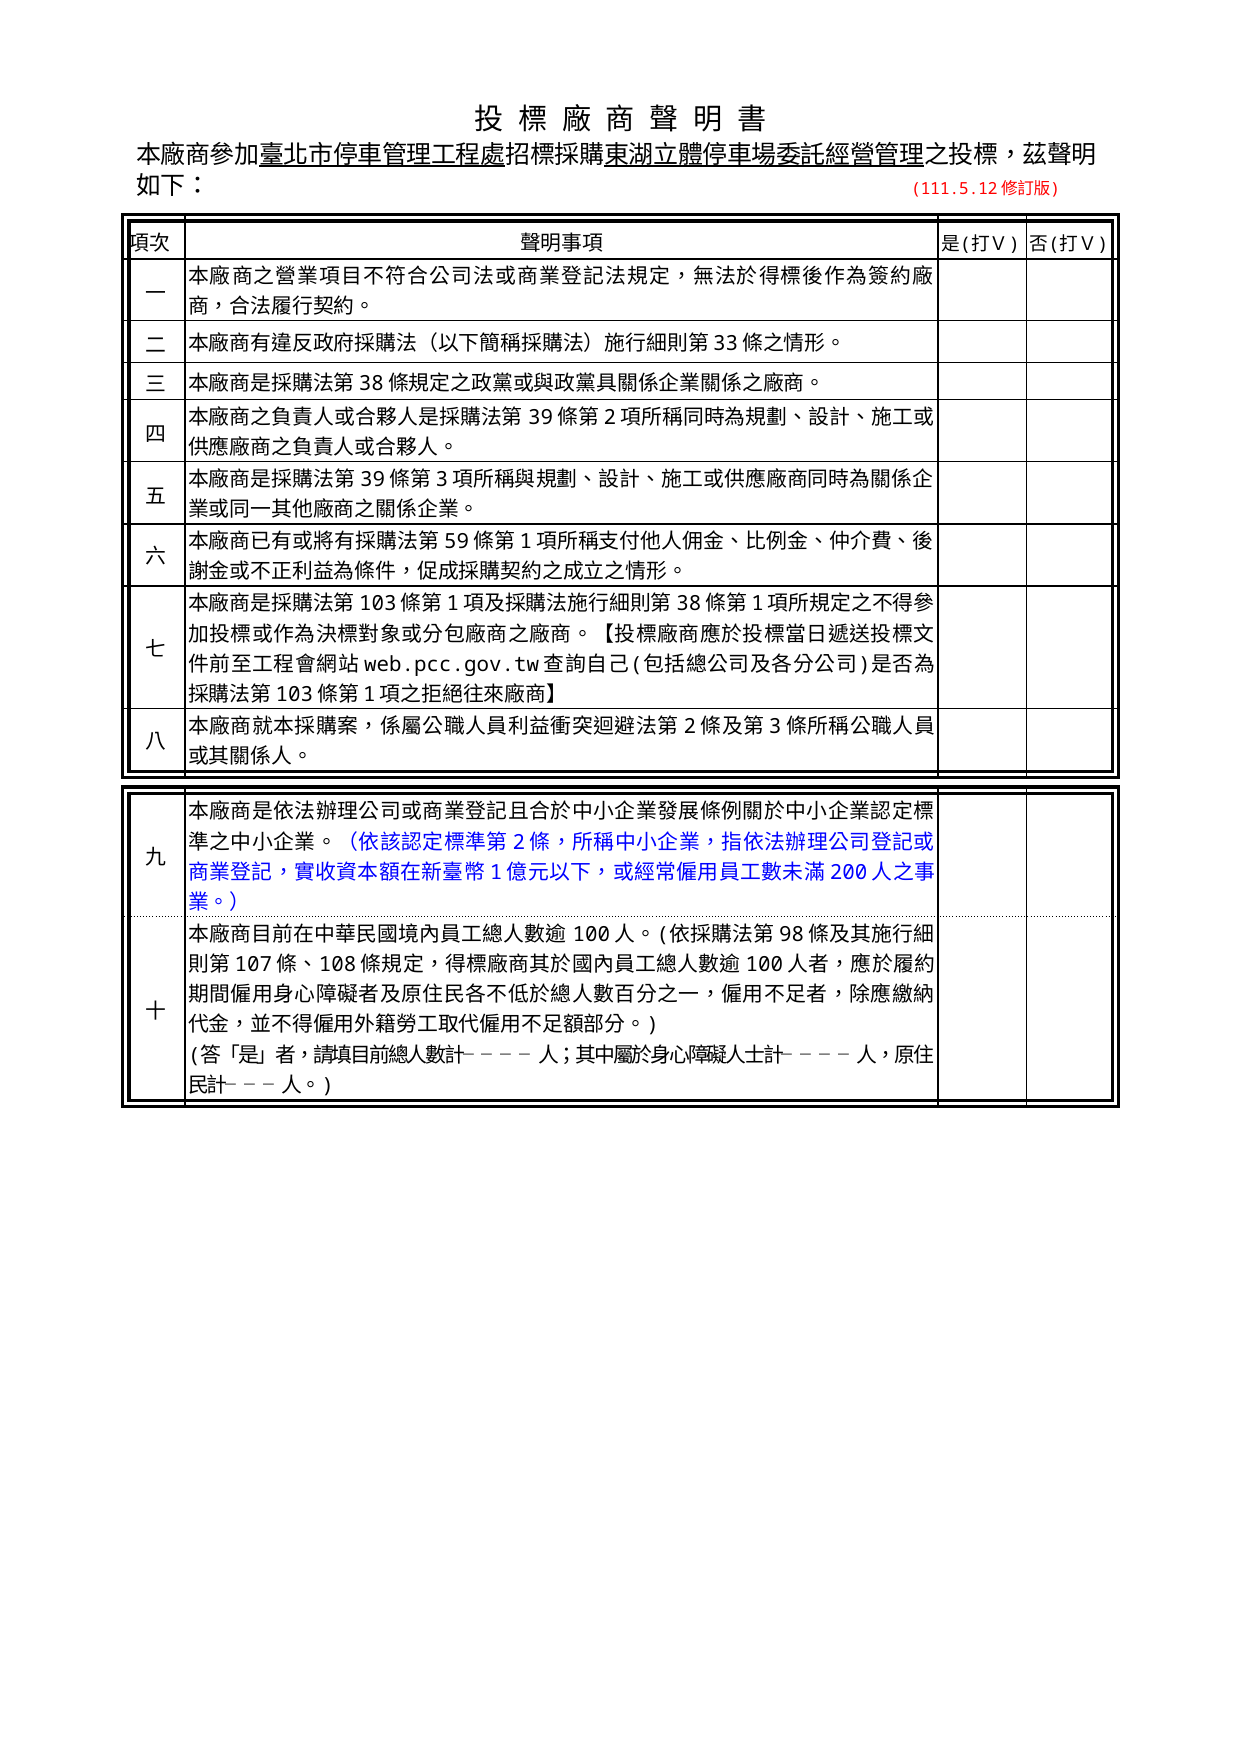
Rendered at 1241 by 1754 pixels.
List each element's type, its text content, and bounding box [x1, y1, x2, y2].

table_cell [1027, 587, 1111, 708]
table_cell [1027, 916, 1111, 1099]
table_header [1027, 795, 1111, 916]
table_header [1027, 789, 1115, 916]
text 投 標 廠 商 聲 明 書 [136, 96, 1104, 138]
table_cell [1027, 709, 1111, 770]
table_cell [1027, 321, 1111, 362]
table_cell [939, 400, 1026, 461]
table_cell [939, 363, 1026, 399]
table_cell 本廠商目前在中華民國境內員工總人數逾100人。(依採購法第98條及其施行細則第107條、108條規定，得標廠商其於國內員工總人數逾100人者，應於履約期間僱用身心障礙者及原住民各不低於總人數百分之一，僱用不足者，除應繳納代金，並不得僱用外籍勞工取代僱用不足額部分。) (答「是」者，請填目前總人數計╴╴╴╴人；其中屬於身心障礙人士計╴╴╴╴人，原住民計╴╴╴人。) [186, 916, 937, 1099]
table_cell 本廠商之負責人或合夥人是採購法第39條第2項所稱同時為規劃、設計、施工或供應廠商之負責人或合夥人。 [186, 400, 937, 461]
table_cell 本廠商有違反政府採購法（以下簡稱採購法）施行細則第33條之情形。 [186, 321, 937, 362]
table_cell [939, 462, 1026, 523]
table_cell [1027, 400, 1111, 461]
table_cell [1027, 525, 1111, 585]
table_header [939, 795, 1026, 916]
table_cell [939, 321, 1026, 362]
table_header 聲明事項 [186, 223, 937, 258]
table_cell [1027, 260, 1111, 320]
table_cell [1027, 462, 1111, 523]
table_cell 十 [131, 916, 184, 1099]
table_cell [939, 916, 1026, 1099]
table_cell 本廠商是採購法第103條第1項及採購法施行細則第38條第1項所規定之不得參加投標或作為決標對象或分包廠商之廠商。【投標廠商應於投標當日遞送投標文件前至工程會網站web.pcc.gov.tw查詢自己(包括總公司及各分公司)是否為採購法第103條第1項之拒絕往來廠商】 [186, 587, 937, 708]
table_cell 本廠商已有或將有採購法第59條第1項所稱支付他人佣金、比例金、仲介費、後謝金或不正利益為條件，促成採購契約之成立之情形。 [186, 525, 937, 585]
table_header 九 [126, 789, 184, 916]
table_cell 五 [131, 462, 184, 523]
table_cell 本廠商是採購法第39條第3項所稱與規劃、設計、施工或供應廠商同時為關係企業或同一其他廠商之關係企業。 [186, 462, 937, 523]
table_header 本廠商是依法辦理公司或商業登記且合於中小企業發展條例關於中小企業認定標準之中小企業。（依該認定標準第2條，所稱中小企業，指依法辦理公司登記或商業登記，實收資本額在新臺幣1億元以下，或經常僱用員工數未滿200人之事業。） [186, 795, 937, 916]
table_cell [939, 260, 1026, 320]
table_cell [939, 709, 1026, 770]
text 本廠商參加臺北市停車管理工程處招標採購東湖立體停車場委託經營管理之投標，茲聲明如下： (111.5.12修訂版) [136, 138, 1104, 201]
table_cell 本廠商就本採購案，係屬公職人員利益衝突迴避法第2條及第3條所稱公職人員或其關係人。 [186, 709, 937, 770]
table_cell [1027, 363, 1111, 399]
table_cell 本廠商之營業項目不符合公司法或商業登記法規定，無法於得標後作為簽約廠商，合法履行契約。 [186, 260, 937, 320]
table_cell 三 [131, 363, 184, 399]
table_cell 八 [131, 709, 184, 770]
table_cell [939, 525, 1026, 585]
table_header 否(打Ｖ) [1027, 216, 1115, 258]
table_cell 四 [131, 400, 184, 461]
table_cell [939, 587, 1026, 708]
table_cell 七 [131, 587, 184, 708]
table_header 項次 [126, 216, 184, 258]
table_cell 本廠商是採購法第38條規定之政黨或與政黨具關係企業關係之廠商。 [186, 363, 937, 399]
table_cell 一 [131, 260, 184, 320]
table_cell 六 [131, 525, 184, 585]
table_header 是(打Ｖ) [939, 223, 1026, 258]
table_cell 二 [131, 321, 184, 362]
